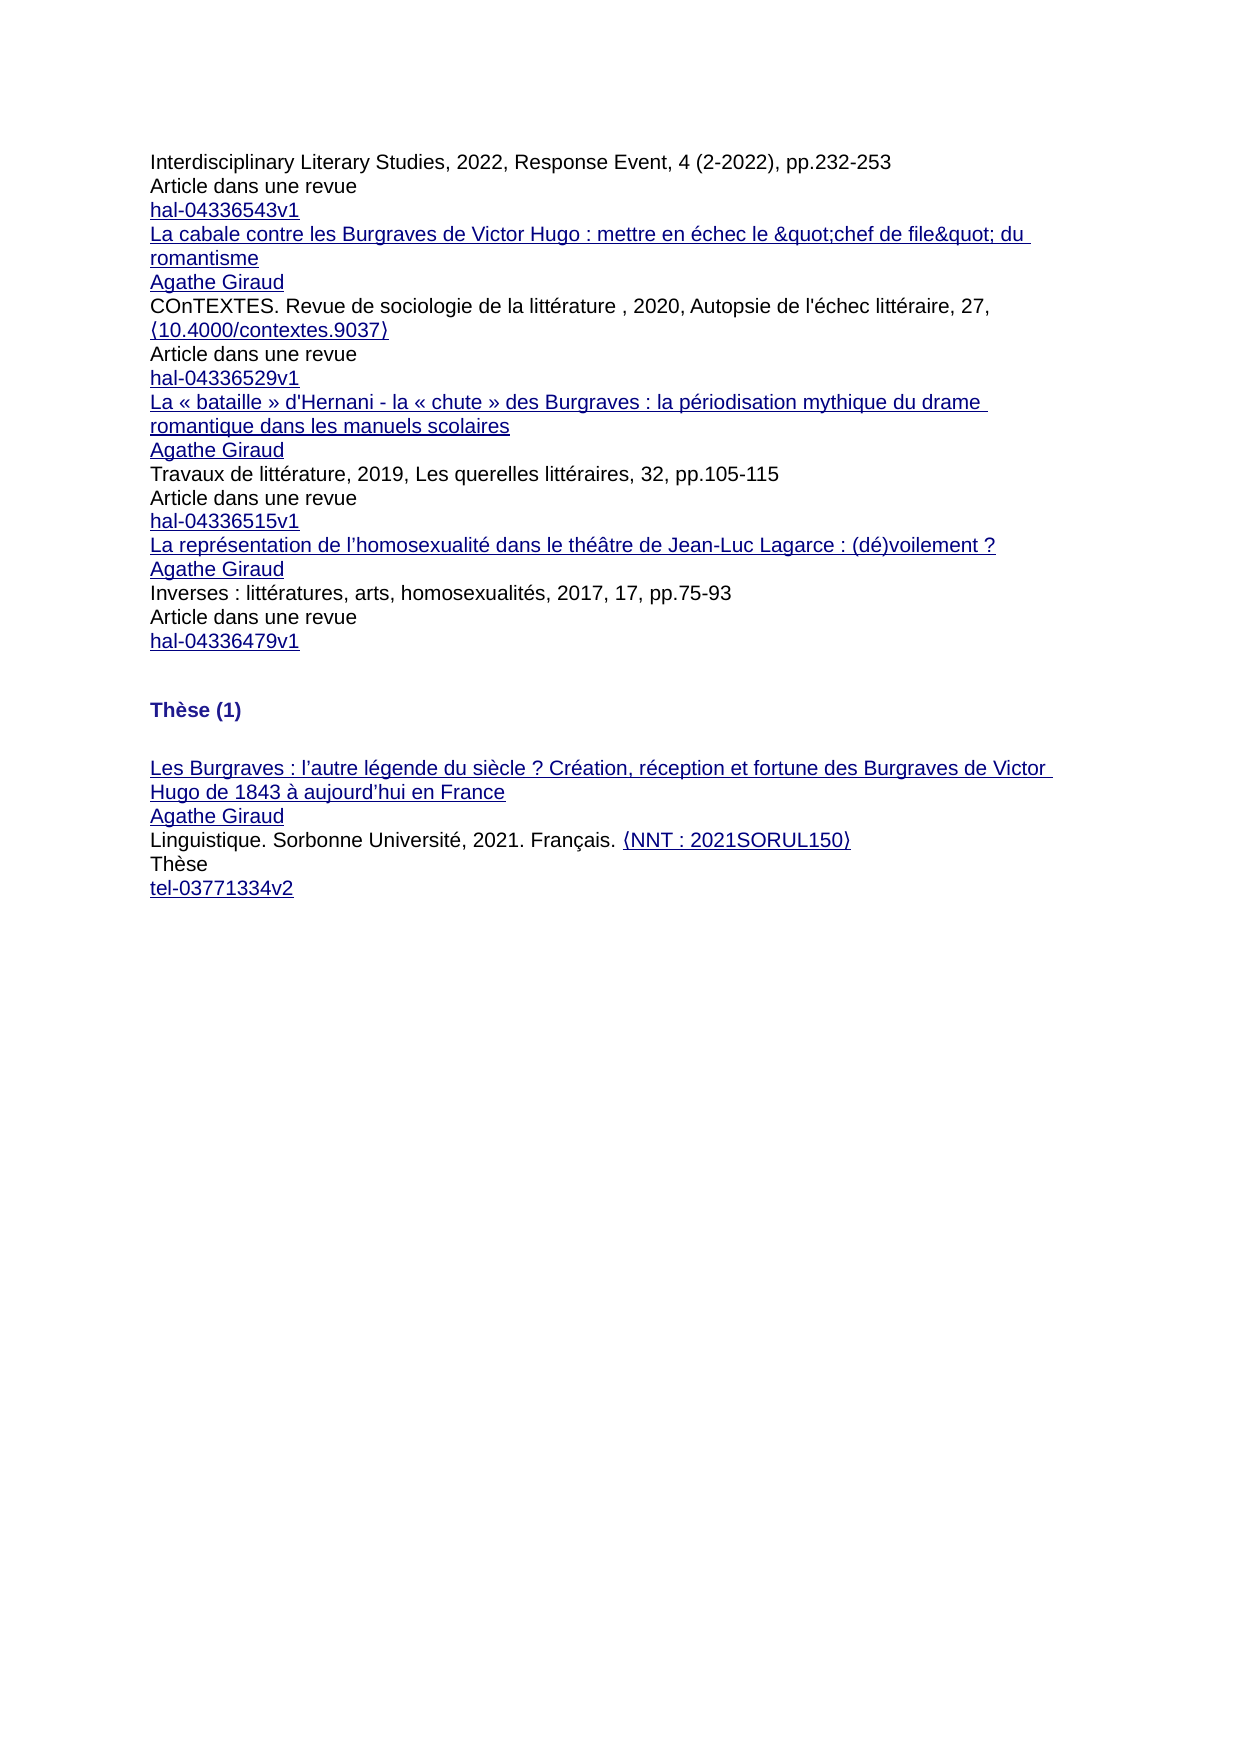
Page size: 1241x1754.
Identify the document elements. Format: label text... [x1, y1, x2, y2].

table_cell Interdisciplinary Literary Studies, 2022, Response Event, 4 (2-2022), pp.232-253 Article dans une revue hal-04336543v1 [150, 150, 1090, 222]
table_header Les Burgraves : l’autre légende du siècle ? Création, réception et fortune des Burgraves de Victor Hugo de 1843 à aujourd’hui en France Agathe Giraud Linguistique. Sorbonne Université, 2021. Français. ⟨NNT : 2021SORUL150⟩ Thèse tel-03771334v2 [150, 756, 1090, 900]
table_cell La « bataille » d'Hernani - la « chute » des Burgraves : la périodisation mythique du drame romantique dans les manuels scolaires Agathe Giraud Travaux de littérature, 2019, Les querelles littéraires, 32, pp.105-115 Article dans une revue hal-04336515v1 [150, 390, 1090, 533]
table_cell La représentation de l’homosexualité dans le théâtre de Jean-Luc Lagarce : (dé)voilement ? Agathe Giraud Inverses : littératures, arts, homosexualités, 2017, 17, pp.75-93 Article dans une revue hal-04336479v1 [150, 533, 1090, 653]
subtitle Thèse (1) [150, 698, 1090, 722]
table_cell La cabale contre les Burgraves de Victor Hugo : mettre en échec le &quot;chef de file&quot; du romantisme Agathe Giraud COnTEXTES. Revue de sociologie de la littérature , 2020, Autopsie de l'échec littéraire, 27, ⟨10.4000/contextes.9037⟩ Article dans une revue hal-04336529v1 [150, 222, 1090, 389]
